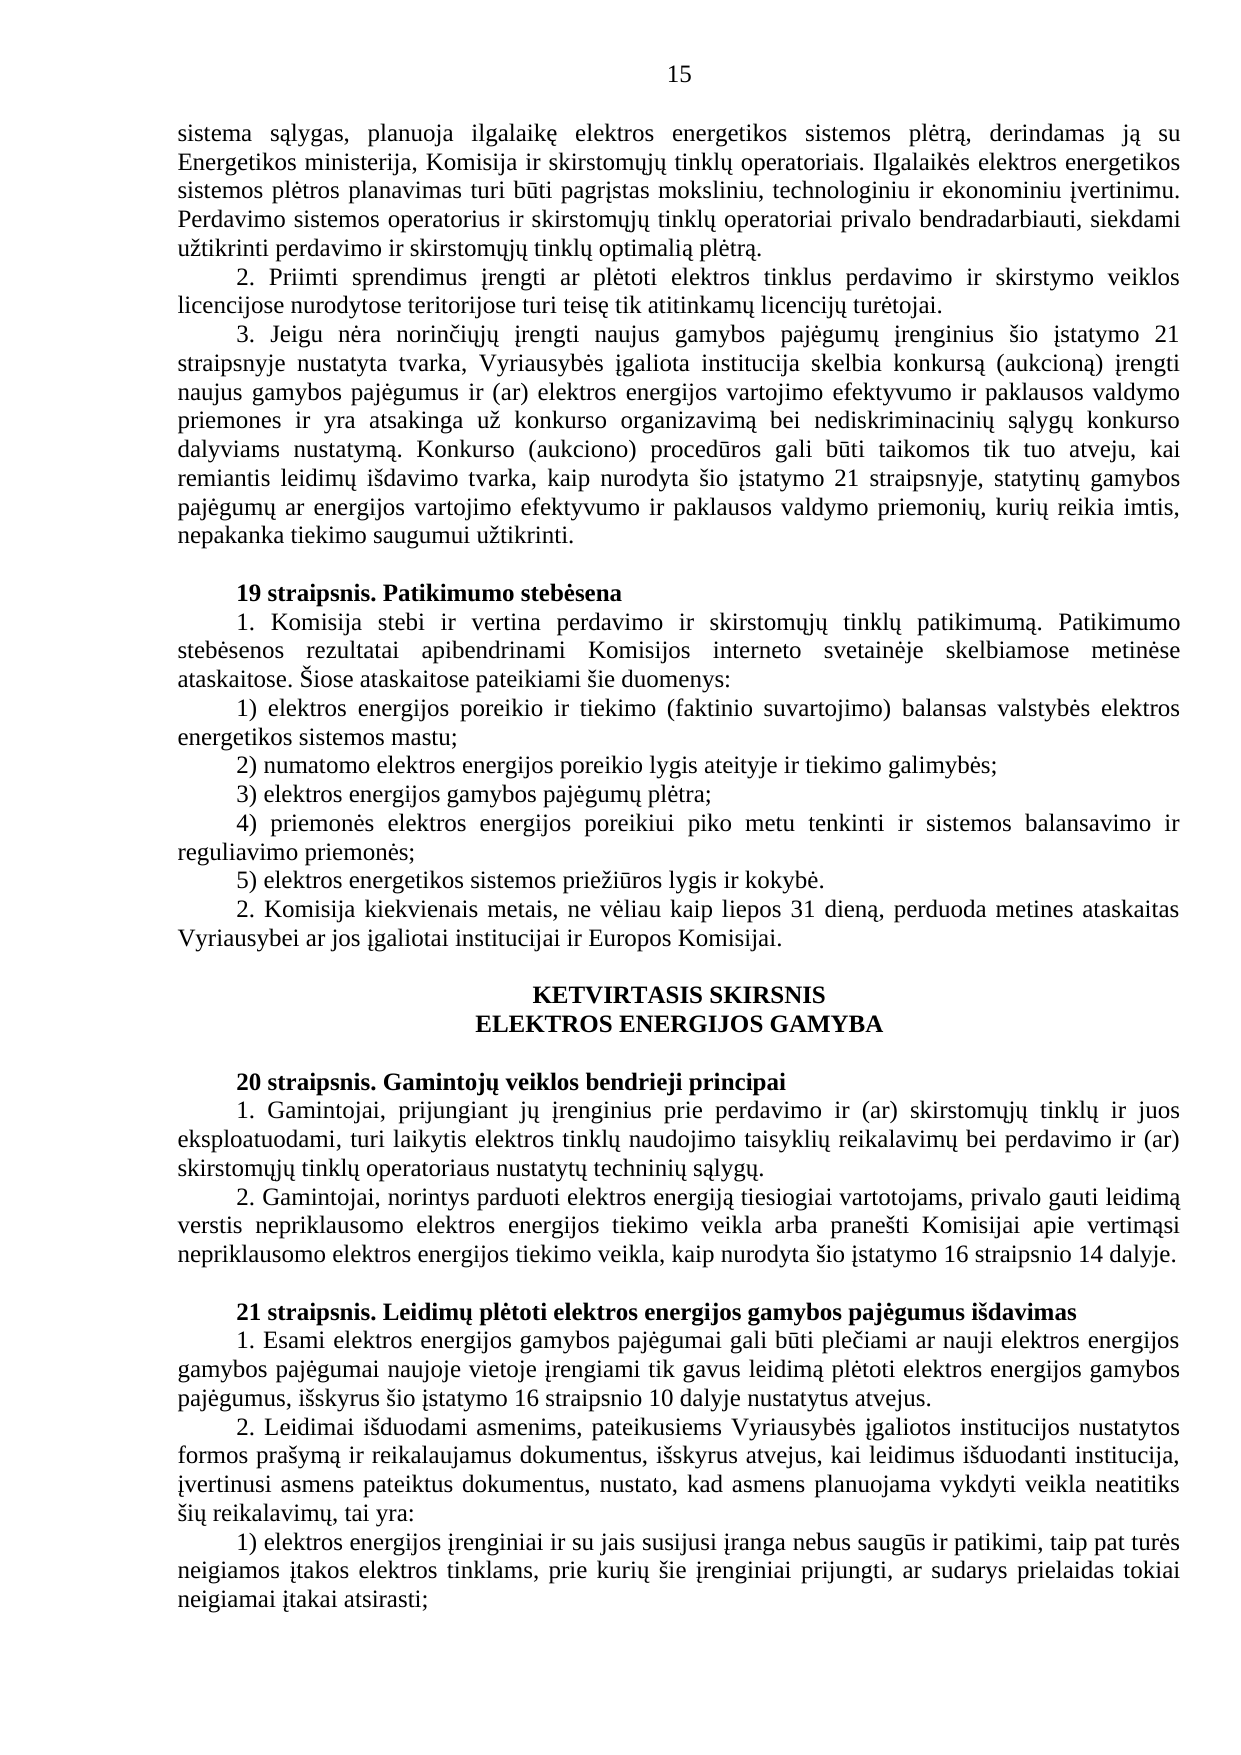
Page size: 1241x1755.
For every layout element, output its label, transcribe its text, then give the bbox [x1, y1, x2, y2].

text 3. Jeigu nėra norinčiųjų įrengti naujus gamybos pajėgumų įrenginius šio įstatymo 21 straipsnyje nustatyta tvarka, Vyriausybės įgaliota institucija skelbia konkursą (aukcioną) įrengti naujus gamybos pajėgumus ir (ar) elektros energijos vartojimo efektyvumo ir paklausos valdymo priemones ir yra atsakinga už konkurso organizavimą bei nediskriminacinių sąlygų konkurso dalyviams nustatymą. Konkurso (aukciono) procedūros gali būti taikomos tik tuo atveju, kai remiantis leidimų išdavimo tvarka, kaip nurodyta šio įstatymo 21 straipsnyje, statytinų gamybos pajėgumų ar energijos vartojimo efektyvumo ir paklausos valdymo priemonių, kurių reikia imtis, nepakanka tiekimo saugumui užtikrinti. [177, 319, 1181, 549]
text 4) priemonės elektros energijos poreikiui piko metu tenkinti ir sistemos balansavimo ir reguliavimo priemonės; [177, 808, 1181, 866]
text 2. Gamintojai, norintys parduoti elektros energiją tiesiogiai vartotojams, privalo gauti leidimą verstis nepriklausomo elektros energijos tiekimo veikla arba pranešti Komisijai apie vertimąsi nepriklausomo elektros energijos tiekimo veikla, kaip nurodyta šio įstatymo 16 straipsnio 14 dalyje. [177, 1182, 1181, 1268]
text KETVIRTASIS SKIRSNIS [177, 981, 1181, 1009]
text sistema sąlygas, planuoja ilgalaikę elektros energetikos sistemos plėtrą, derindamas ją su Energetikos ministerija, Komisija ir skirstomųjų tinklų operatoriais. Ilgalaikės elektros energetikos sistemos plėtros planavimas turi būti pagrįstas moksliniu, technologiniu ir ekonominiu įvertinimu. Perdavimo sistemos operatorius ir skirstomųjų tinklų operatoriai privalo bendradarbiauti, siekdami užtikrinti perdavimo ir skirstomųjų tinklų optimalią plėtrą. [177, 118, 1181, 262]
text 19 straipsnis. Patikimumo stebėsena [177, 578, 1181, 607]
text 21 straipsnis. Leidimų plėtoti elektros energijos gamybos pajėgumus išdavimas [177, 1297, 1181, 1326]
text 1. Esami elektros energijos gamybos pajėgumai gali būti plečiami ar nauji elektros energijos gamybos pajėgumai naujoje vietoje įrengiami tik gavus leidimą plėtoti elektros energijos gamybos pajėgumus, išskyrus šio įstatymo 16 straipsnio 10 dalyje nustatytus atvejus. [177, 1326, 1181, 1412]
text 5) elektros energetikos sistemos priežiūros lygis ir kokybė. [177, 866, 1181, 894]
text 2. Komisija kiekvienais metais, ne vėliau kaip liepos 31 dieną, perduoda metines ataskaitas Vyriausybei ar jos įgaliotai institucijai ir Europos Komisijai. [177, 894, 1181, 952]
text 20 straipsnis. Gamintojų veiklos bendrieji principai [177, 1067, 1181, 1096]
text 2. Leidimai išduodami asmenims, pateikusiems Vyriausybės įgaliotos institucijos nustatytos formos prašymą ir reikalaujamus dokumentus, išskyrus atvejus, kai leidimus išduodanti institucija, įvertinusi asmens pateiktus dokumentus, nustato, kad asmens planuojama vykdyti veikla neatitiks šių reikalavimų, tai yra: [177, 1412, 1181, 1527]
text 1. Gamintojai, prijungiant jų įrenginius prie perdavimo ir (ar) skirstomųjų tinklų ir juos eksploatuodami, turi laikytis elektros tinklų naudojimo taisyklių reikalavimų bei perdavimo ir (ar) skirstomųjų tinklų operatoriaus nustatytų techninių sąlygų. [177, 1096, 1181, 1182]
text 2. Priimti sprendimus įrengti ar plėtoti elektros tinklus perdavimo ir skirstymo veiklos licencijose nurodytose teritorijose turi teisę tik atitinkamų licencijų turėtojai. [177, 262, 1181, 319]
text 2) numatomo elektros energijos poreikio lygis ateityje ir tiekimo galimybės; [177, 751, 1181, 779]
text ELEKTROS ENERGIJOS GAMYBA [177, 1009, 1181, 1038]
text 1. Komisija stebi ir vertina perdavimo ir skirstomųjų tinklų patikimumą. Patikimumo stebėsenos rezultatai apibendrinami Komisijos interneto svetainėje skelbiamose metinėse ataskaitose. Šiose ataskaitose pateikiami šie duomenys: [177, 607, 1181, 693]
text 1) elektros energijos poreikio ir tiekimo (faktinio suvartojimo) balansas valstybės elektros energetikos sistemos mastu; [177, 693, 1181, 751]
text 3) elektros energijos gamybos pajėgumų plėtra; [177, 779, 1181, 808]
text 1) elektros energijos įrenginiai ir su jais susijusi įranga nebus saugūs ir patikimi, taip pat turės neigiamos įtakos elektros tinklams, prie kurių šie įrenginiai prijungti, ar sudarys prielaidas tokiai neigiamai įtakai atsirasti; [177, 1527, 1181, 1613]
